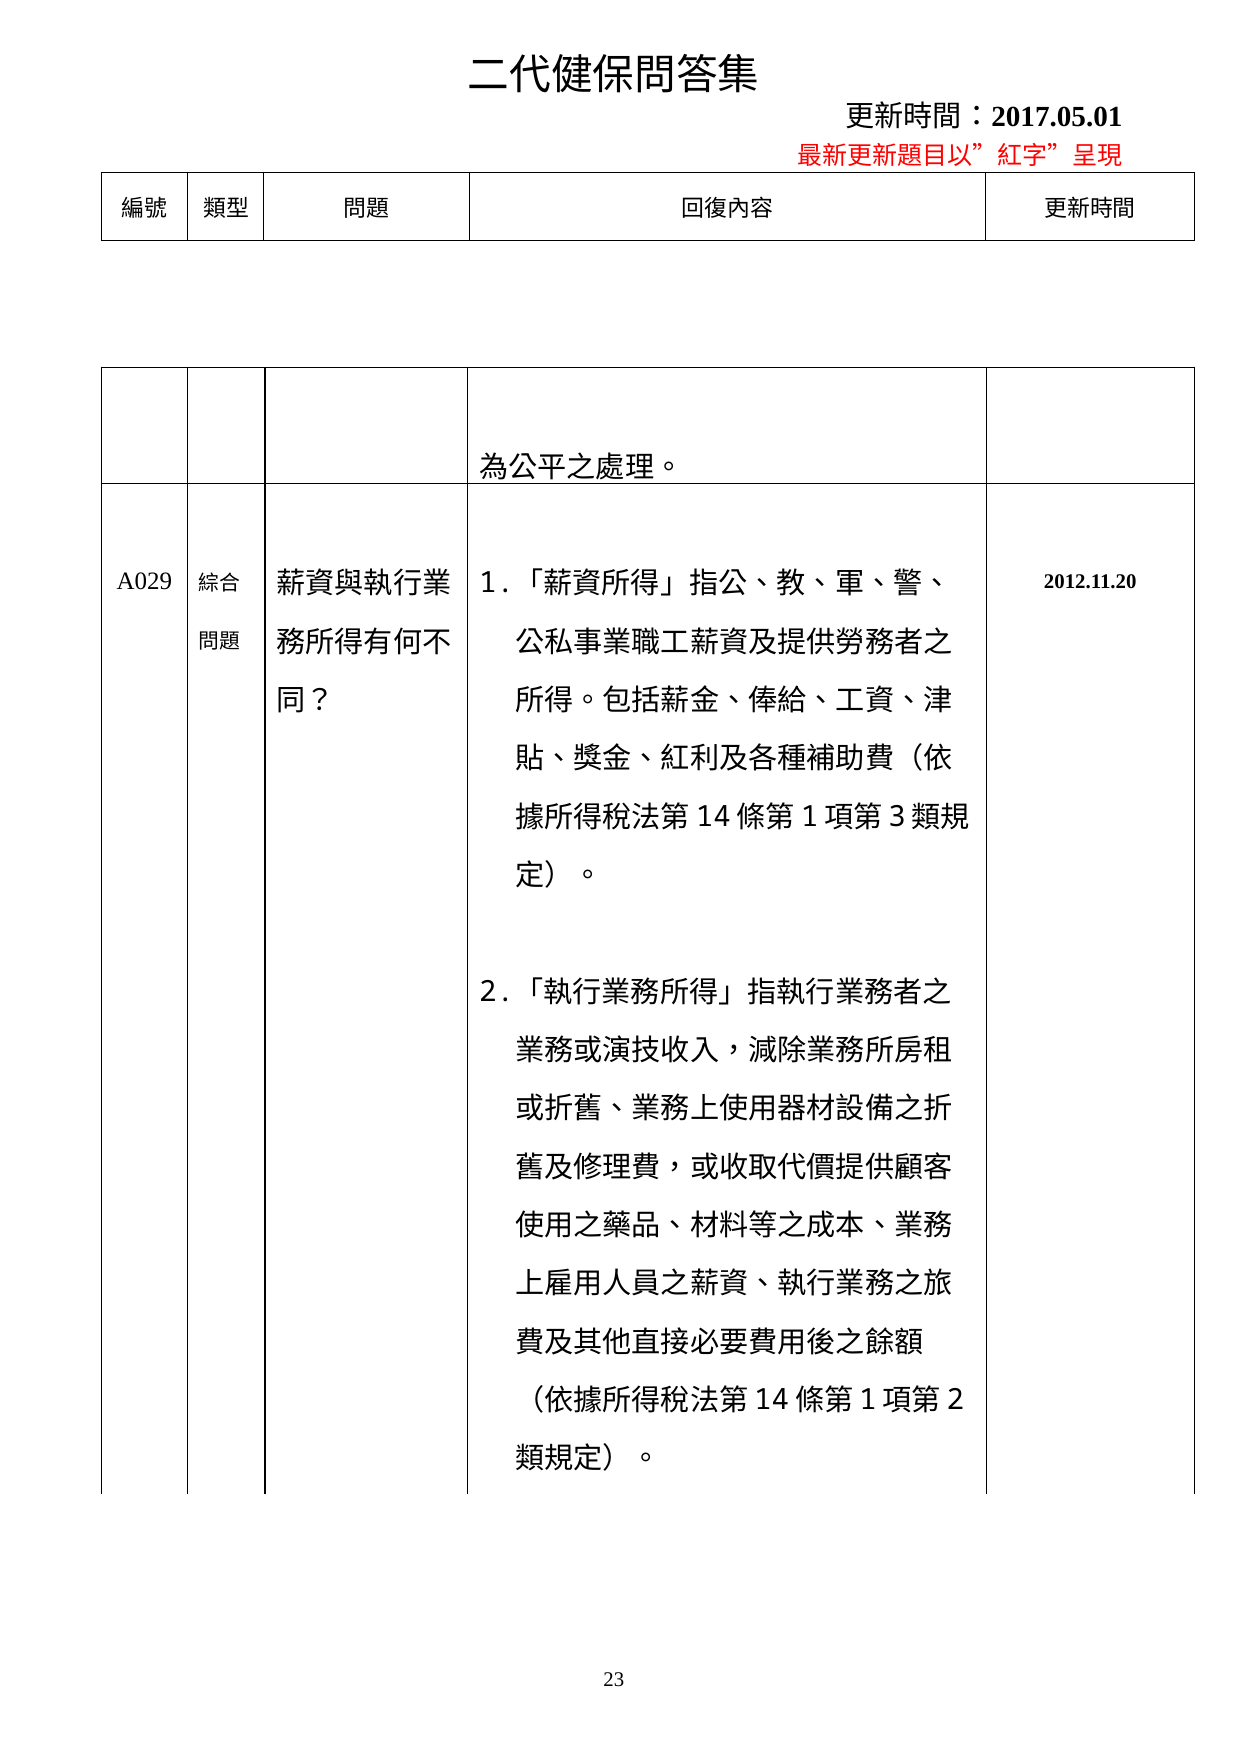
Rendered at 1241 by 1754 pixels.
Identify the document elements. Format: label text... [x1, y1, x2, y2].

table_cell 綜合問題 [188, 484, 264, 1494]
table_cell A029 [102, 484, 187, 1494]
table_cell [102, 368, 187, 483]
table_cell 為公平之處理。 [468, 368, 986, 483]
table_cell 2012.11.20 [987, 484, 1194, 1494]
table_cell [987, 368, 1194, 483]
table_cell [266, 368, 467, 483]
table_cell 1.「薪資所得」指公、教、軍、警、公私事業職工薪資及提供勞務者之所得。包括薪金、俸給、工資、津貼、獎金、紅利及各種補助費（依據所得稅法第14條第1項第3類規定）。 2.「執行業務所得」指執行業務者之業務或演技收入，減除業務所房租或折舊、業務上使用器材設備之折舊及修理費，或收取代價提供顧客使用之藥品、材料等之成本、業務上雇用人員之薪資、執行業務之旅費及其他直接必要費用後之餘額（依據所得稅法第14條第1項第2類規定）。 [468, 484, 986, 1494]
table_cell [188, 368, 264, 483]
table_cell 薪資與執行業務所得有何不同？ [266, 484, 467, 1494]
